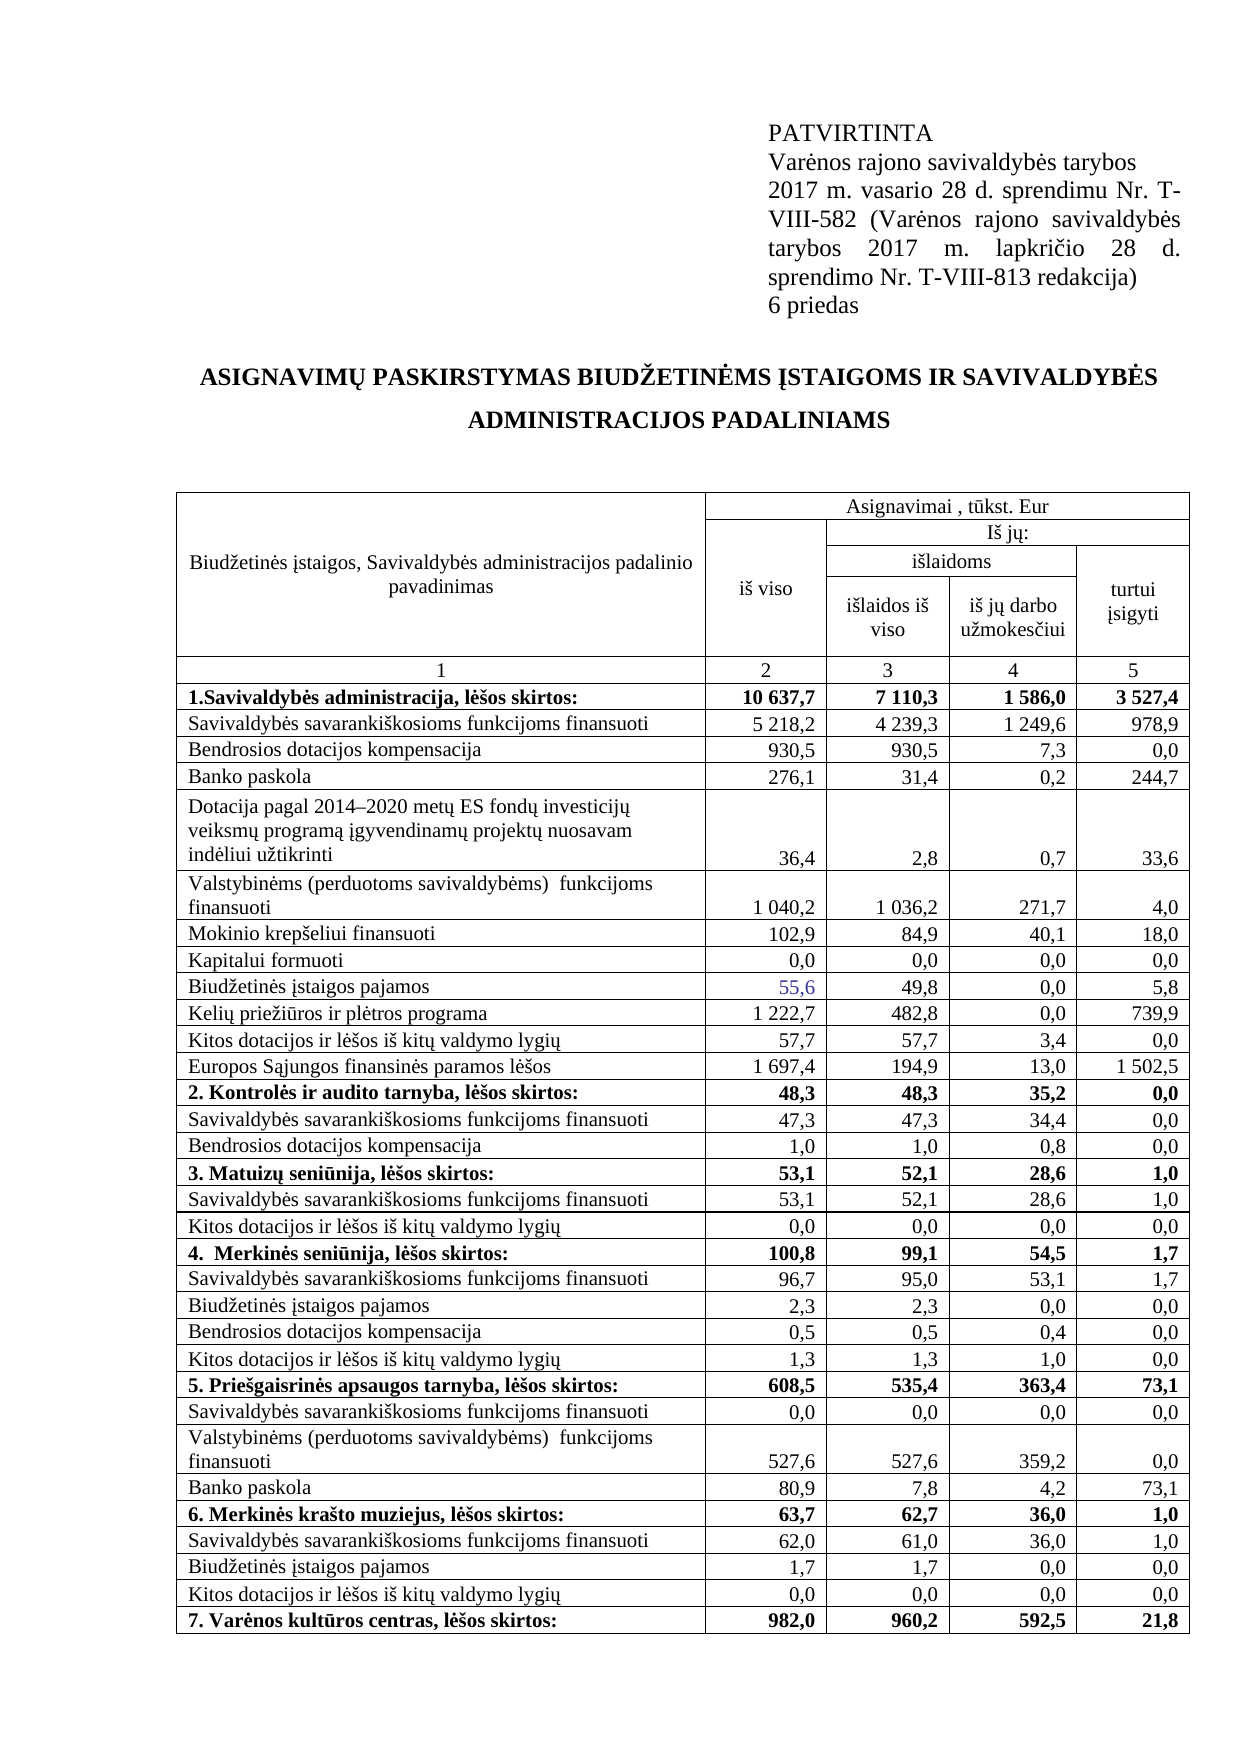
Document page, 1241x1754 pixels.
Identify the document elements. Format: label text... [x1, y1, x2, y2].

table_cell 4,2 [950, 1474, 1076, 1499]
table_cell 4 239,3 [827, 710, 949, 736]
table_cell 0,0 [950, 973, 1076, 999]
table_cell 363,4 [950, 1372, 1076, 1397]
table_cell 2 [706, 657, 826, 682]
table_cell 84,9 [827, 920, 949, 946]
table_cell 3,4 [950, 1026, 1076, 1052]
table_cell 1 697,4 [706, 1053, 826, 1078]
table_cell Savivaldybės savarankiškosioms funkcijoms finansuoti [177, 1106, 705, 1132]
table_cell 2,3 [827, 1292, 949, 1318]
table_cell 0,0 [1077, 1106, 1189, 1132]
table_cell 35,2 [950, 1080, 1076, 1105]
table_cell iš viso [706, 520, 826, 656]
table_cell 0,0 [1077, 1292, 1189, 1318]
table_cell 1,0 [1077, 1159, 1189, 1185]
table_cell 535,4 [827, 1372, 949, 1397]
table_cell 1.Savivaldybės administracija, lėšos skirtos: [177, 684, 705, 709]
table_cell 2,8 [827, 790, 949, 870]
table_cell 96,7 [706, 1266, 826, 1291]
table_header Asignavimai , tūkst. Eur [706, 493, 1189, 518]
table_cell Banko paskola [177, 1474, 705, 1499]
table_cell 1,7 [1077, 1266, 1189, 1291]
text PATVIRTINTA [768, 118, 1181, 147]
table_cell 62,0 [706, 1527, 826, 1553]
table_cell 34,4 [950, 1106, 1076, 1132]
table_cell 0,0 [950, 1213, 1076, 1238]
table_cell 95,0 [827, 1266, 949, 1291]
table_cell 73,1 [1077, 1372, 1189, 1397]
table_cell 0,0 [1077, 1080, 1189, 1105]
table_cell 0,0 [1077, 947, 1189, 972]
table_cell 5 218,2 [706, 710, 826, 736]
table_cell 1 249,6 [950, 710, 1076, 736]
table_cell 0,0 [950, 1292, 1076, 1318]
table_cell 1,7 [1077, 1239, 1189, 1264]
table_cell 7,3 [950, 737, 1076, 762]
table_cell Europos Sąjungos finansinės paramos lėšos [177, 1053, 705, 1078]
table_cell Savivaldybės savarankiškosioms funkcijoms finansuoti [177, 1186, 705, 1211]
table_cell 102,9 [706, 920, 826, 946]
table_cell 0,0 [950, 1398, 1076, 1424]
table_cell Savivaldybės savarankiškosioms funkcijoms finansuoti [177, 710, 705, 736]
table_cell 1,0 [1077, 1186, 1189, 1211]
table_cell 21,8 [1077, 1607, 1189, 1632]
table_cell 0,0 [706, 1398, 826, 1424]
table_cell 36,4 [706, 790, 826, 870]
table_cell 1 222,7 [706, 1000, 826, 1025]
table_cell 0,0 [1077, 1554, 1189, 1579]
table_cell 0,0 [706, 947, 826, 972]
table_cell 62,7 [827, 1501, 949, 1526]
text 6 priedas [768, 291, 1181, 319]
table_cell 0,4 [950, 1319, 1076, 1344]
table_cell 0,5 [827, 1319, 949, 1344]
table_cell išlaidos iš viso [827, 577, 949, 656]
table_cell 271,7 [950, 871, 1076, 919]
table_cell 0,5 [706, 1319, 826, 1344]
table_cell 1,3 [827, 1345, 949, 1371]
table_cell 7,8 [827, 1474, 949, 1499]
table_cell 1,0 [1077, 1527, 1189, 1553]
table_cell 0,0 [827, 1580, 949, 1606]
table_cell 0,0 [1077, 1213, 1189, 1238]
table_cell Biudžetinės įstaigos pajamos [177, 973, 705, 999]
table_cell 1 586,0 [950, 684, 1076, 709]
table_cell 28,6 [950, 1159, 1076, 1185]
table_cell Bendrosios dotacijos kompensacija [177, 1133, 705, 1158]
table_cell 482,8 [827, 1000, 949, 1025]
table_cell 960,2 [827, 1607, 949, 1632]
table_cell 100,8 [706, 1239, 826, 1264]
table_cell 36,0 [950, 1501, 1076, 1526]
table_cell 1 502,5 [1077, 1053, 1189, 1078]
table_cell 31,4 [827, 763, 949, 789]
table_cell 48,3 [827, 1080, 949, 1105]
table_cell 276,1 [706, 763, 826, 789]
table_cell 55,6 [706, 973, 826, 999]
table_cell Savivaldybės savarankiškosioms funkcijoms finansuoti [177, 1527, 705, 1553]
table_cell 48,3 [706, 1080, 826, 1105]
table_cell Banko paskola [177, 763, 705, 789]
table_cell 49,8 [827, 973, 949, 999]
table_cell 0,0 [706, 1580, 826, 1606]
table_cell Kitos dotacijos ir lėšos iš kitų valdymo lygių [177, 1026, 705, 1052]
table_cell 99,1 [827, 1239, 949, 1264]
table_cell 2,3 [706, 1292, 826, 1318]
table_cell 608,5 [706, 1372, 826, 1397]
table_cell 1 036,2 [827, 871, 949, 919]
table_cell 739,9 [1077, 1000, 1189, 1025]
table_cell 359,2 [950, 1425, 1076, 1473]
table_cell 0,8 [950, 1133, 1076, 1158]
table_cell 4 [950, 657, 1076, 682]
table_cell 63,7 [706, 1501, 826, 1526]
table_cell Valstybinėms (perduotoms savivaldybėms) funkcijoms finansuoti [177, 871, 705, 919]
table_cell 0,0 [1077, 1425, 1189, 1473]
text Varėnos rajono savivaldybės tarybos [768, 147, 1181, 176]
table_cell 0,0 [1077, 1580, 1189, 1606]
table_header Biudžetinės įstaigos, Savivaldybės administracijos padalinio pavadinimas [177, 493, 705, 656]
table_cell 0,0 [1077, 1398, 1189, 1424]
table_cell Bendrosios dotacijos kompensacija [177, 737, 705, 762]
table_cell 28,6 [950, 1186, 1076, 1211]
table_cell 194,9 [827, 1053, 949, 1078]
table_cell 0,0 [1077, 1345, 1189, 1371]
table_cell 2. Kontrolės ir audito tarnyba, lėšos skirtos: [177, 1080, 705, 1105]
table_cell 7 110,3 [827, 684, 949, 709]
table_cell 0,0 [1077, 1026, 1189, 1052]
table_cell 930,5 [827, 737, 949, 762]
table_cell 7. Varėnos kultūros centras, lėšos skirtos: [177, 1607, 705, 1632]
table_cell 18,0 [1077, 920, 1189, 946]
table_cell 1,0 [1077, 1501, 1189, 1526]
table_cell 80,9 [706, 1474, 826, 1499]
table_cell 53,1 [706, 1186, 826, 1211]
table_cell 57,7 [827, 1026, 949, 1052]
table_cell 52,1 [827, 1186, 949, 1211]
table_cell Valstybinėms (perduotoms savivaldybėms) funkcijoms finansuoti [177, 1425, 705, 1473]
table_cell 4. Merkinės seniūnija, lėšos skirtos: [177, 1239, 705, 1264]
table_cell 0,0 [1077, 1133, 1189, 1158]
table_cell 1,0 [706, 1133, 826, 1158]
table_cell 0,0 [950, 1554, 1076, 1579]
table_cell Biudžetinės įstaigos pajamos [177, 1554, 705, 1579]
table_cell 0,7 [950, 790, 1076, 870]
table_cell 36,0 [950, 1527, 1076, 1553]
table_cell 978,9 [1077, 710, 1189, 736]
text ASIGNAVIMŲ PASKIRSTYMAS BIUDŽETINĖMS ĮSTAIGOMS IR SAVIVALDYBĖS ADMINISTRACIJOS PADALINIAMS [177, 362, 1181, 434]
table_cell Kitos dotacijos ir lėšos iš kitų valdymo lygių [177, 1213, 705, 1238]
table_cell Kelių priežiūros ir plėtros programa [177, 1000, 705, 1025]
table_cell Savivaldybės savarankiškosioms funkcijoms finansuoti [177, 1398, 705, 1424]
table_cell 6. Merkinės krašto muziejus, lėšos skirtos: [177, 1501, 705, 1526]
table_cell 5 [1077, 657, 1189, 682]
table_cell 3. Matuizų seniūnija, lėšos skirtos: [177, 1159, 705, 1185]
table_cell 54,5 [950, 1239, 1076, 1264]
table_cell 1,7 [827, 1554, 949, 1579]
table_cell 930,5 [706, 737, 826, 762]
table_cell Bendrosios dotacijos kompensacija [177, 1319, 705, 1344]
table_cell 1,0 [827, 1133, 949, 1158]
table_cell iš jų darbo užmokesčiui [950, 577, 1076, 656]
text 2017 m. vasario 28 d. sprendimu Nr. T-VIII-582 (Varėnos rajono savivaldybės tarybos 2017 m. lapkričio 28 d. sprendimo Nr. T-VIII-813 redakcija) [768, 176, 1181, 291]
table_cell 0,0 [950, 947, 1076, 972]
table_cell Mokinio krepšeliui finansuoti [177, 920, 705, 946]
table_cell Savivaldybės savarankiškosioms funkcijoms finansuoti [177, 1266, 705, 1291]
table_cell Kitos dotacijos ir lėšos iš kitų valdymo lygių [177, 1580, 705, 1606]
table_cell 982,0 [706, 1607, 826, 1632]
table_cell 0,0 [827, 947, 949, 972]
table_cell Kitos dotacijos ir lėšos iš kitų valdymo lygių [177, 1345, 705, 1371]
table_cell 5,8 [1077, 973, 1189, 999]
table_cell 10 637,7 [706, 684, 826, 709]
table_cell 1,7 [706, 1554, 826, 1579]
table_cell 47,3 [706, 1106, 826, 1132]
table_cell 592,5 [950, 1607, 1076, 1632]
table_cell 0,2 [950, 763, 1076, 789]
table_cell 0,0 [827, 1398, 949, 1424]
table_cell 3 [827, 657, 949, 682]
table_cell 0,0 [1077, 737, 1189, 762]
table_cell 57,7 [706, 1026, 826, 1052]
table_cell 4,0 [1077, 871, 1189, 919]
table_cell 527,6 [827, 1425, 949, 1473]
table_cell 47,3 [827, 1106, 949, 1132]
table_cell 73,1 [1077, 1474, 1189, 1499]
table_cell 0,0 [706, 1213, 826, 1238]
table_cell Dotacija pagal 2014–2020 metų ES fondų investicijų veiksmų programą įgyvendinamų projektų nuosavam indėliui užtikrinti [177, 790, 705, 870]
table_cell 1 040,2 [706, 871, 826, 919]
table_cell išlaidoms [827, 546, 1076, 576]
table_cell Iš jų: [827, 520, 1189, 545]
table_cell 53,1 [950, 1266, 1076, 1291]
table_cell 3 527,4 [1077, 684, 1189, 709]
table_cell 52,1 [827, 1159, 949, 1185]
table_cell 13,0 [950, 1053, 1076, 1078]
table_cell 1 [177, 657, 705, 682]
table_cell 61,0 [827, 1527, 949, 1553]
table_cell 244,7 [1077, 763, 1189, 789]
table_cell 1,3 [706, 1345, 826, 1371]
table_cell Biudžetinės įstaigos pajamos [177, 1292, 705, 1318]
table_cell 527,6 [706, 1425, 826, 1473]
table_cell 0,0 [950, 1580, 1076, 1606]
table_cell 33,6 [1077, 790, 1189, 870]
table_cell 40,1 [950, 920, 1076, 946]
table_cell 1,0 [950, 1345, 1076, 1371]
table_cell 0,0 [1077, 1319, 1189, 1344]
table_cell turtui įsigyti [1077, 546, 1189, 656]
table_cell 5. Priešgaisrinės apsaugos tarnyba, lėšos skirtos: [177, 1372, 705, 1397]
table_cell 0,0 [827, 1213, 949, 1238]
table_cell 53,1 [706, 1159, 826, 1185]
table_cell 0,0 [950, 1000, 1076, 1025]
table_cell Kapitalui formuoti [177, 947, 705, 972]
